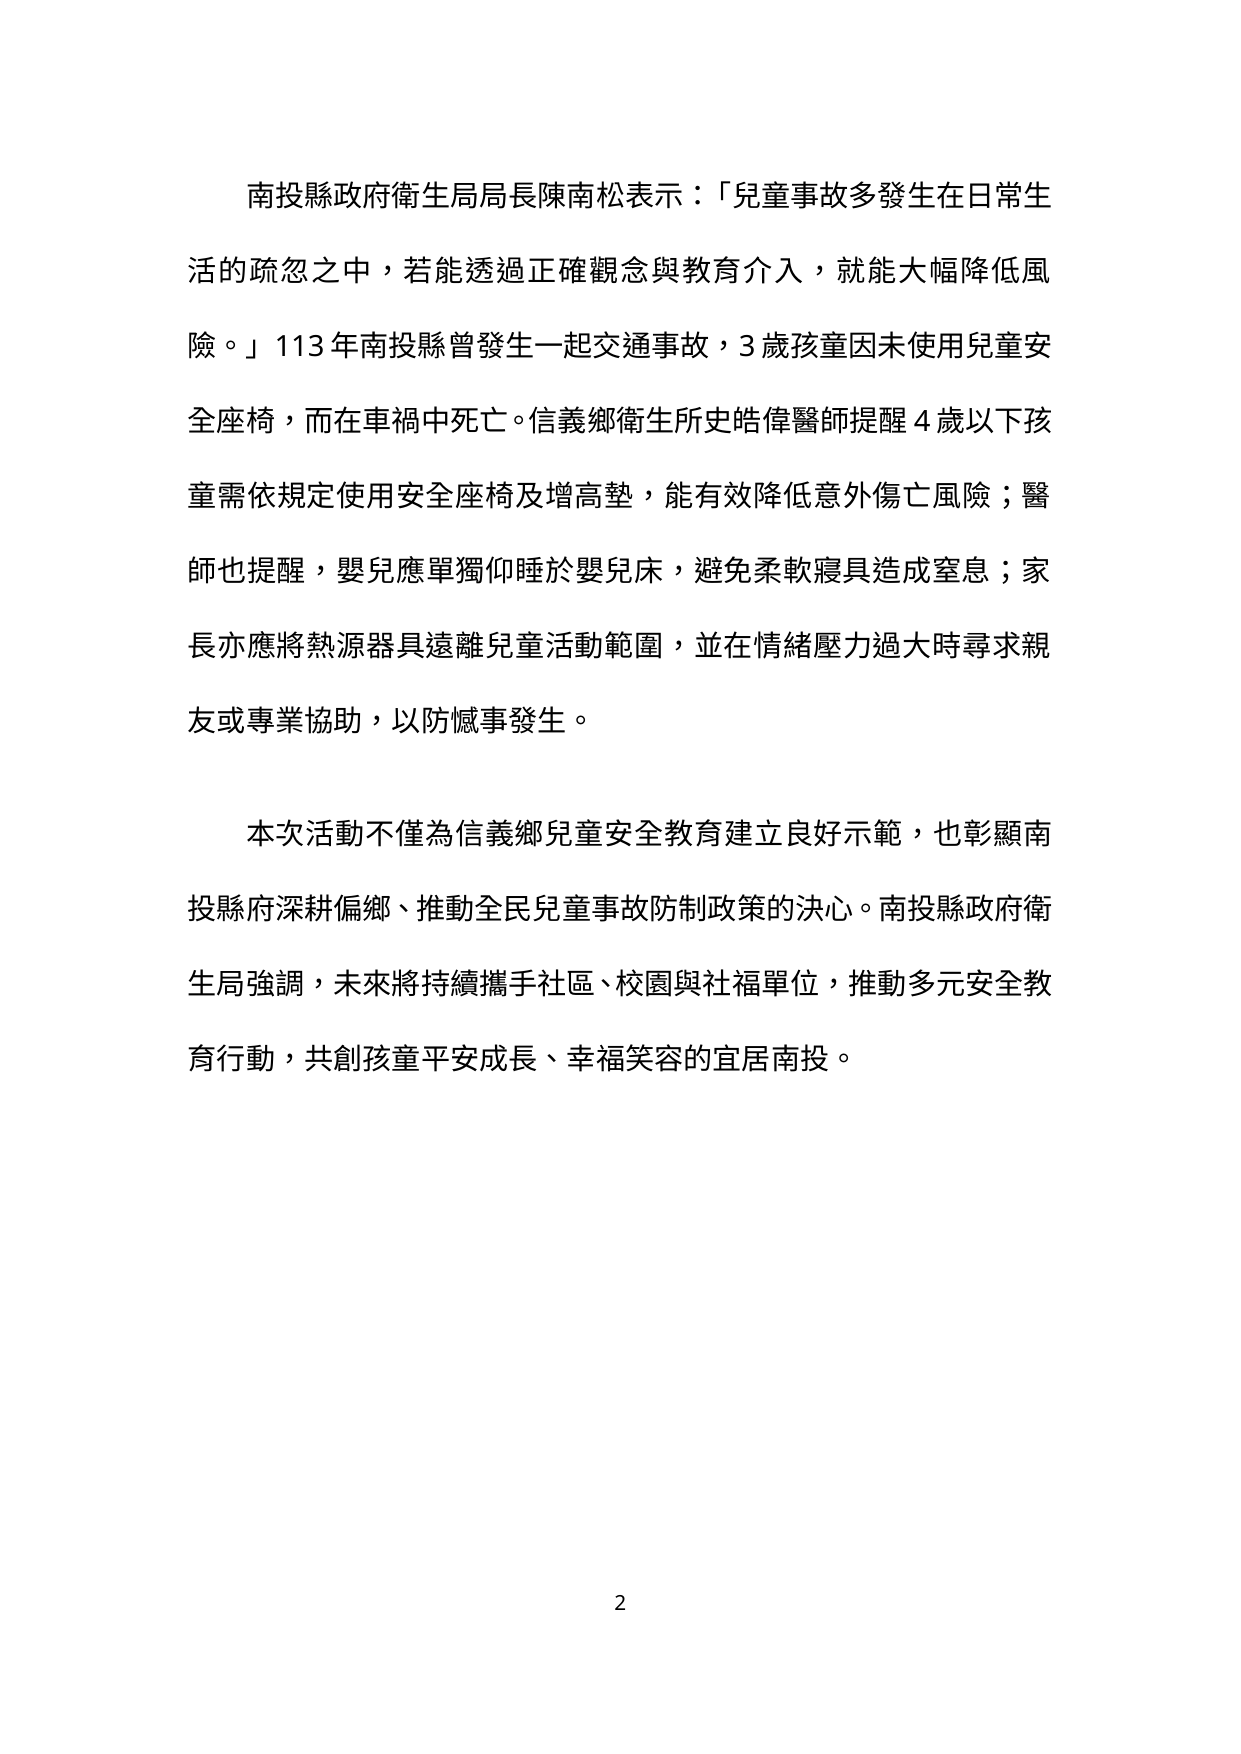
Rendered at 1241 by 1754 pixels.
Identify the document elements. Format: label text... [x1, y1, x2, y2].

text 南投縣政府衛生局局長陳南松表示：「兒童事故多發生在日常生活的疏忽之中，若能透過正確觀念與教育介入，就能大幅降低風險。」113年南投縣曾發生一起交通事故，3歲孩童因未使用兒童安全座椅，而在車禍中死亡。信義鄉衛生所史皓偉醫師提醒4歲以下孩童需依規定使用安全座椅及增高墊，能有效降低意外傷亡風險；醫師也提醒，嬰兒應單獨仰睡於嬰兒床，避免柔軟寢具造成窒息；家長亦應將熱源器具遠離兒童活動範圍，並在情緒壓力過大時尋求親友或專業協助，以防憾事發生。 [187, 157, 1053, 757]
text 本次活動不僅為信義鄉兒童安全教育建立良好示範，也彰顯南投縣府深耕偏鄉、推動全民兒童事故防制政策的決心。南投縣政府衛生局強調，未來將持續攜手社區、校園與社福單位，推動多元安全教育行動，共創孩童平安成長、幸福笑容的宜居南投。 [187, 794, 1053, 1094]
